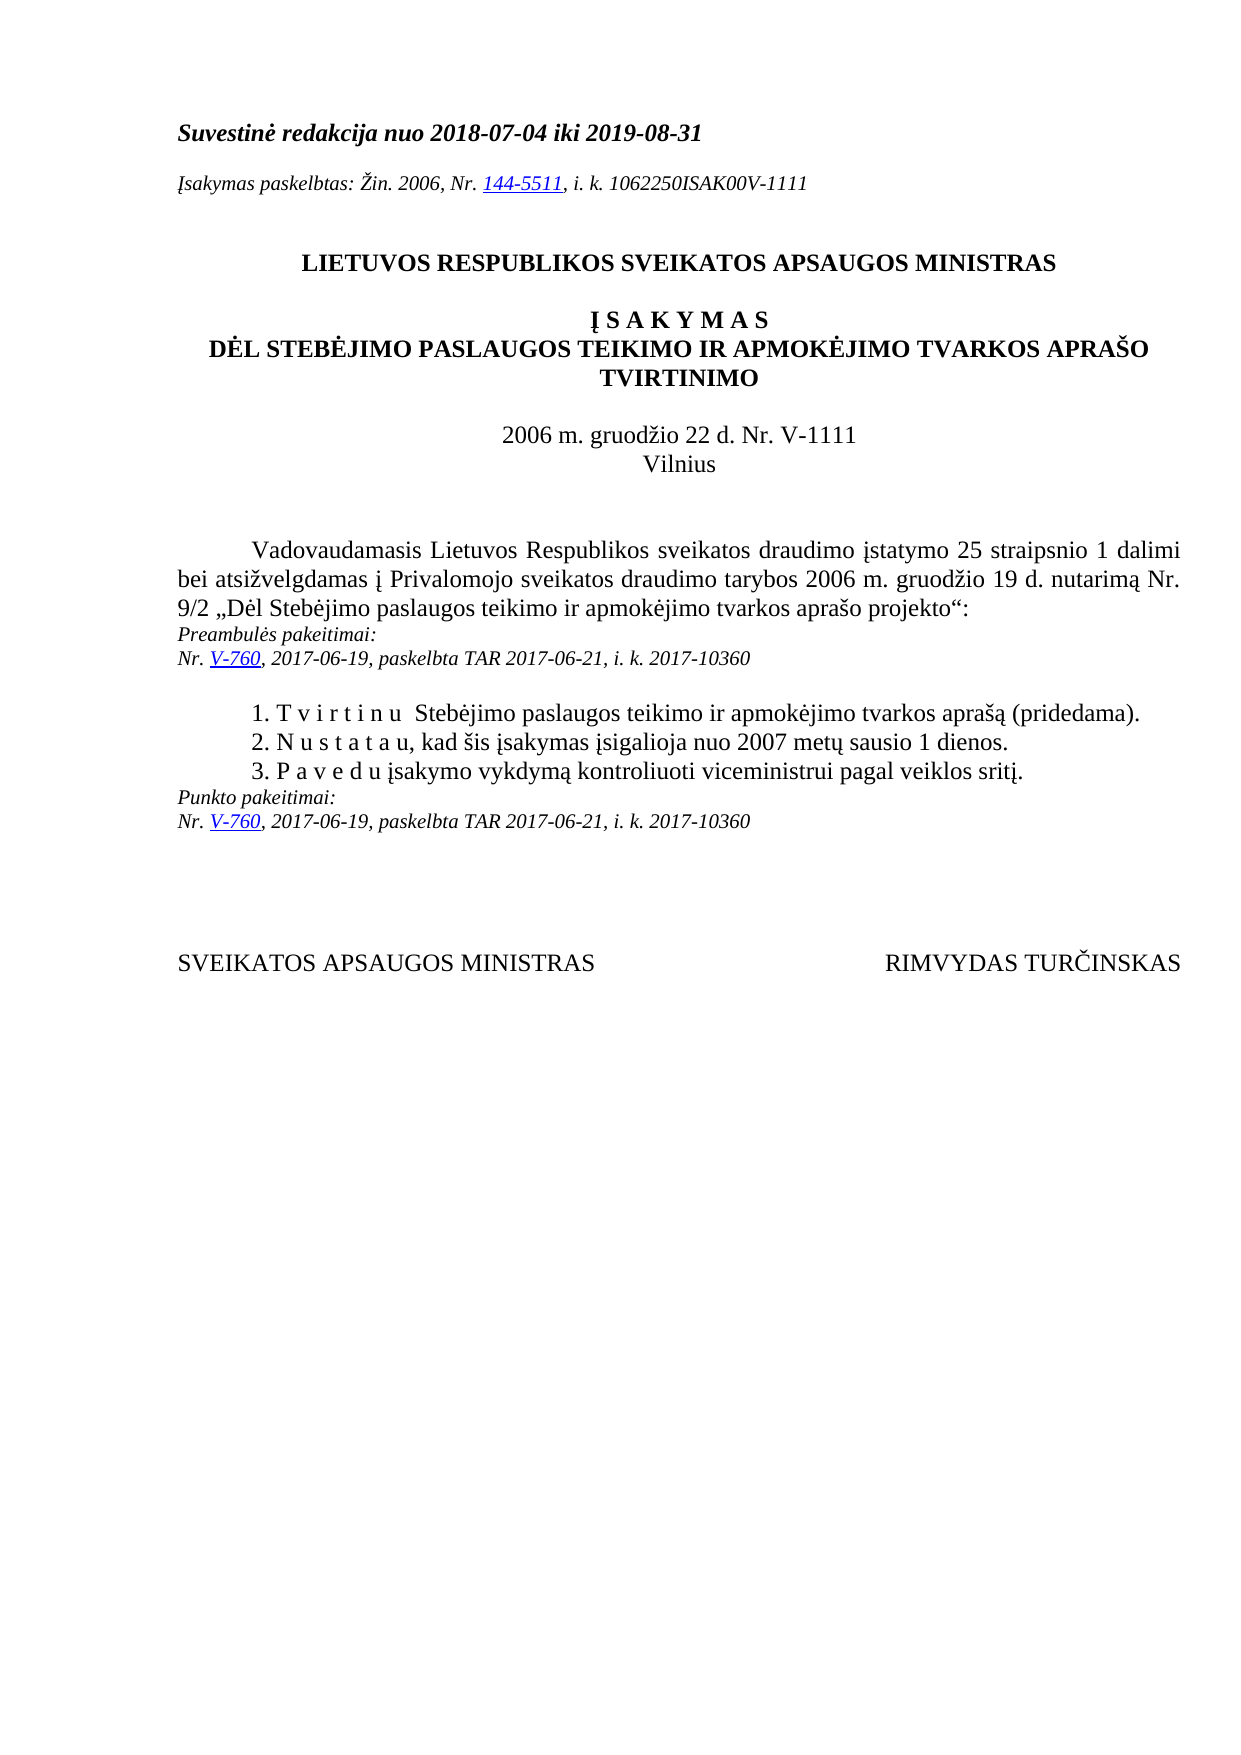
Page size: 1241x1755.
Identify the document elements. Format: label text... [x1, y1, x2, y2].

text 2006 m. gruodžio 22 d. Nr. V-1111 [177, 420, 1181, 449]
text Preambulės pakeitimai: [177, 622, 1181, 646]
text Punkto pakeitimai: [177, 785, 1181, 809]
text DĖL STEBĖJIMO PASLAUGOS TEIKIMO IR APMOKĖJIMO TVARKOS APRAŠO TVIRTINIMO [177, 334, 1181, 392]
text Nr. V-760, 2017-06-19, paskelbta TAR 2017-06-21, i. k. 2017-10360 [177, 809, 1181, 833]
text Į S A K Y M A S [177, 305, 1181, 334]
text Įsakymas paskelbtas: Žin. 2006, Nr. 144-5511, i. k. 1062250ISAK00V-1111 [177, 171, 1181, 195]
text Vadovaudamasis Lietuvos Respublikos sveikatos draudimo įstatymo 25 straipsnio 1 dalimi bei atsižvelgdamas į Privalomojo sveikatos draudimo tarybos 2006 m. gruodžio 19 d. nutarimą Nr. 9/2 „Dėl Stebėjimo paslaugos teikimo ir apmokėjimo tvarkos aprašo projekto“: [177, 535, 1181, 622]
text Suvestinė redakcija nuo 2018-07-04 iki 2019-08-31 [177, 118, 1181, 147]
text 1. Tvirtinu Stebėjimo paslaugos teikimo ir apmokėjimo tvarkos aprašą (pridedama). [177, 698, 1181, 727]
text 3. P a v e d u įsakymo vykdymą kontroliuoti viceministrui pagal veiklos sritį. [251, 756, 1181, 785]
text Nr. V-760, 2017-06-19, paskelbta TAR 2017-06-21, i. k. 2017-10360 [177, 646, 1181, 670]
text LIETUVOS RESPUBLIKOS SVEIKATOS APSAUGOS MINISTRAS [177, 248, 1181, 277]
text Vilnius [177, 449, 1181, 478]
text SVEIKATOS APSAUGOS MINISTRAS RIMVYDAS TURČINSKAS [177, 948, 1181, 977]
text 2. Nustatau, kad šis įsakymas įsigalioja nuo 2007 metų sausio 1 dienos. [177, 727, 1181, 756]
